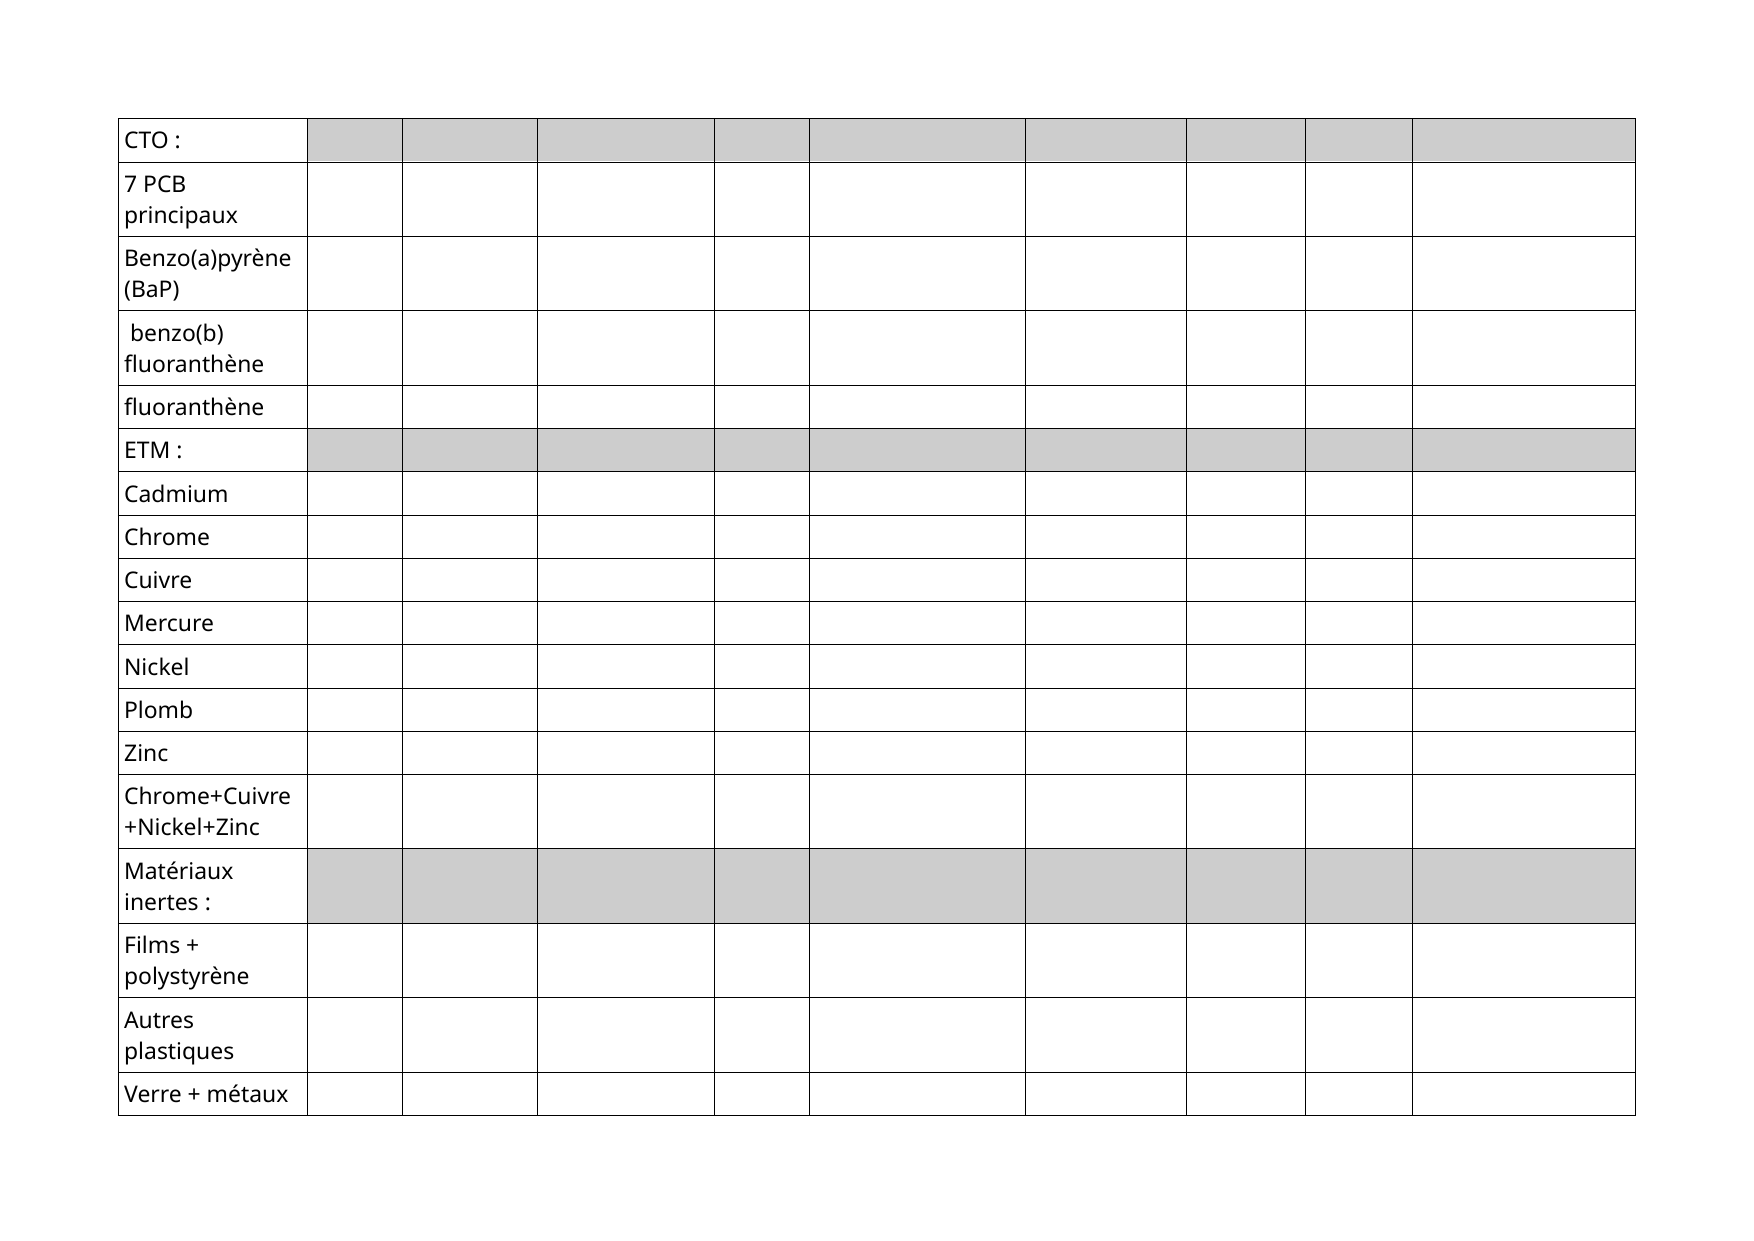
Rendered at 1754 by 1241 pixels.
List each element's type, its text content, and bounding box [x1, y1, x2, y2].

table_cell [1187, 645, 1305, 687]
table_cell [403, 163, 537, 236]
table_cell [403, 386, 537, 428]
table_cell [1413, 311, 1635, 385]
table_cell [715, 237, 809, 310]
table_cell [810, 516, 1025, 558]
table_cell [810, 237, 1025, 310]
table_cell [538, 429, 714, 471]
table_cell Verre + métaux [119, 1073, 307, 1115]
table_cell [810, 429, 1025, 471]
table_cell [403, 924, 537, 997]
table_cell [810, 559, 1025, 601]
table_cell [308, 516, 402, 558]
table_cell [715, 1073, 809, 1115]
table_cell [1187, 924, 1305, 997]
table_cell [1026, 237, 1186, 310]
table_cell [715, 602, 809, 644]
table_cell Nickel [119, 645, 307, 687]
table_cell [1187, 998, 1305, 1072]
table_cell [538, 559, 714, 601]
table_cell [308, 924, 402, 997]
table_cell [810, 645, 1025, 687]
table_cell [1306, 386, 1412, 428]
table_cell [1306, 311, 1412, 385]
table_cell [403, 645, 537, 687]
table_cell [1306, 119, 1412, 161]
table_cell [538, 775, 714, 848]
table_cell [1187, 775, 1305, 848]
table_cell [538, 516, 714, 558]
table_cell [308, 998, 402, 1072]
table_cell [1187, 386, 1305, 428]
table_cell [538, 237, 714, 310]
table_cell [1026, 386, 1186, 428]
table_cell Autres plastiques [119, 998, 307, 1072]
table_cell [1026, 429, 1186, 471]
table_cell [810, 119, 1025, 161]
table_cell [1306, 516, 1412, 558]
table_cell [1187, 1073, 1305, 1115]
table_cell [1413, 472, 1635, 514]
table_cell [1306, 237, 1412, 310]
table_cell [538, 732, 714, 774]
table_cell [1413, 429, 1635, 471]
table_cell [1187, 849, 1305, 923]
table_cell [1187, 311, 1305, 385]
table_cell [1413, 163, 1635, 236]
table_cell [308, 237, 402, 310]
table_cell [538, 689, 714, 731]
table_cell [403, 119, 537, 161]
table_cell [308, 1073, 402, 1115]
table_cell [715, 516, 809, 558]
table_cell [403, 689, 537, 731]
table_cell [1026, 602, 1186, 644]
table_cell [1187, 516, 1305, 558]
table_cell [308, 645, 402, 687]
table_cell Benzo(a)pyrène (BaP) [119, 237, 307, 310]
table_cell [715, 849, 809, 923]
table_cell [1413, 516, 1635, 558]
table_cell [308, 689, 402, 731]
table_cell [1026, 998, 1186, 1072]
table_cell [810, 849, 1025, 923]
table_cell Cuivre [119, 559, 307, 601]
table_cell [1306, 998, 1412, 1072]
table_cell [1413, 645, 1635, 687]
table_cell [538, 119, 714, 161]
table_cell [403, 472, 537, 514]
table_cell [403, 237, 537, 310]
table_cell [1306, 849, 1412, 923]
table_cell [308, 119, 402, 161]
table_cell [1026, 119, 1186, 161]
table_cell [810, 689, 1025, 731]
table_cell [1026, 559, 1186, 601]
table_cell [715, 386, 809, 428]
table_cell [810, 386, 1025, 428]
table_cell [810, 602, 1025, 644]
table_cell Films + polystyrène [119, 924, 307, 997]
table_cell [1413, 689, 1635, 731]
table_cell [538, 472, 714, 514]
table_cell [538, 311, 714, 385]
table_cell [1187, 602, 1305, 644]
table_cell [1413, 386, 1635, 428]
table_cell [1413, 849, 1635, 923]
table_cell [1306, 1073, 1412, 1115]
table_cell [538, 924, 714, 997]
table_cell [1026, 849, 1186, 923]
table_cell [403, 311, 537, 385]
table_cell [308, 849, 402, 923]
table_cell [1413, 924, 1635, 997]
table_cell [1026, 775, 1186, 848]
table_cell benzo(b) fluoranthène [119, 311, 307, 385]
table_cell [1026, 1073, 1186, 1115]
table_cell [403, 429, 537, 471]
table_cell [1026, 689, 1186, 731]
table_cell [1306, 689, 1412, 731]
table_cell [308, 429, 402, 471]
table_cell [1187, 472, 1305, 514]
table_cell [715, 998, 809, 1072]
table_cell [308, 602, 402, 644]
table_cell [1187, 689, 1305, 731]
table_cell [810, 163, 1025, 236]
table_cell 7 PCB principaux [119, 163, 307, 236]
table_cell [403, 516, 537, 558]
table_cell [538, 163, 714, 236]
table_cell [1306, 732, 1412, 774]
table_cell [1306, 429, 1412, 471]
table_cell [538, 602, 714, 644]
table_cell [538, 645, 714, 687]
table_cell fluoranthène [119, 386, 307, 428]
table_cell [308, 163, 402, 236]
table_cell [1413, 775, 1635, 848]
table_cell [1026, 645, 1186, 687]
table_cell [810, 472, 1025, 514]
table_cell ETM : [119, 429, 307, 471]
table_cell [715, 119, 809, 161]
table_cell [715, 732, 809, 774]
table_cell [1187, 119, 1305, 161]
table_cell [810, 311, 1025, 385]
table_cell [810, 924, 1025, 997]
table_cell [403, 732, 537, 774]
table_cell [1306, 602, 1412, 644]
table_cell [403, 559, 537, 601]
table_cell [1026, 516, 1186, 558]
table_cell [1413, 119, 1635, 161]
table_cell [810, 732, 1025, 774]
table_cell [1413, 998, 1635, 1072]
table_cell [308, 732, 402, 774]
table_cell [810, 998, 1025, 1072]
table_cell [538, 386, 714, 428]
table_cell [538, 998, 714, 1072]
table_cell [1187, 163, 1305, 236]
table_cell [403, 998, 537, 1072]
table_cell [715, 559, 809, 601]
table_cell [715, 163, 809, 236]
table_cell [1187, 429, 1305, 471]
table_cell [715, 311, 809, 385]
table_cell [1306, 775, 1412, 848]
table_cell [810, 1073, 1025, 1115]
table_cell [403, 775, 537, 848]
table_cell [308, 775, 402, 848]
table_cell [403, 602, 537, 644]
table_cell [1026, 472, 1186, 514]
table_cell [715, 645, 809, 687]
table_cell [1306, 645, 1412, 687]
table_cell [1413, 602, 1635, 644]
table_cell [715, 472, 809, 514]
table_cell [1187, 237, 1305, 310]
table_cell [715, 429, 809, 471]
table_cell [1413, 237, 1635, 310]
table_cell Matériaux inertes : [119, 849, 307, 923]
table_cell [1026, 732, 1186, 774]
table_cell [403, 849, 537, 923]
table_cell [1187, 559, 1305, 601]
table_cell [538, 849, 714, 923]
table_cell [1306, 559, 1412, 601]
table_cell [1306, 924, 1412, 997]
table_cell [1187, 732, 1305, 774]
table_cell [1413, 732, 1635, 774]
table_cell CTO : [119, 119, 307, 161]
table_cell [308, 386, 402, 428]
table_cell Zinc [119, 732, 307, 774]
table_cell [403, 1073, 537, 1115]
table_cell [1026, 163, 1186, 236]
table_cell [308, 311, 402, 385]
table_cell [1026, 924, 1186, 997]
table_cell [715, 924, 809, 997]
table_cell [1413, 1073, 1635, 1115]
table_cell [1413, 559, 1635, 601]
table_cell [810, 775, 1025, 848]
table_cell [308, 559, 402, 601]
table_cell Chrome+Cuivre+Nickel+Zinc [119, 775, 307, 848]
table_cell [308, 472, 402, 514]
table_cell Chrome [119, 516, 307, 558]
table_cell [1306, 163, 1412, 236]
table_cell Mercure [119, 602, 307, 644]
table_cell Plomb [119, 689, 307, 731]
table_cell [1026, 311, 1186, 385]
table_cell [715, 689, 809, 731]
table_cell [715, 775, 809, 848]
table_cell [1306, 472, 1412, 514]
table_cell Cadmium [119, 472, 307, 514]
table_cell [538, 1073, 714, 1115]
